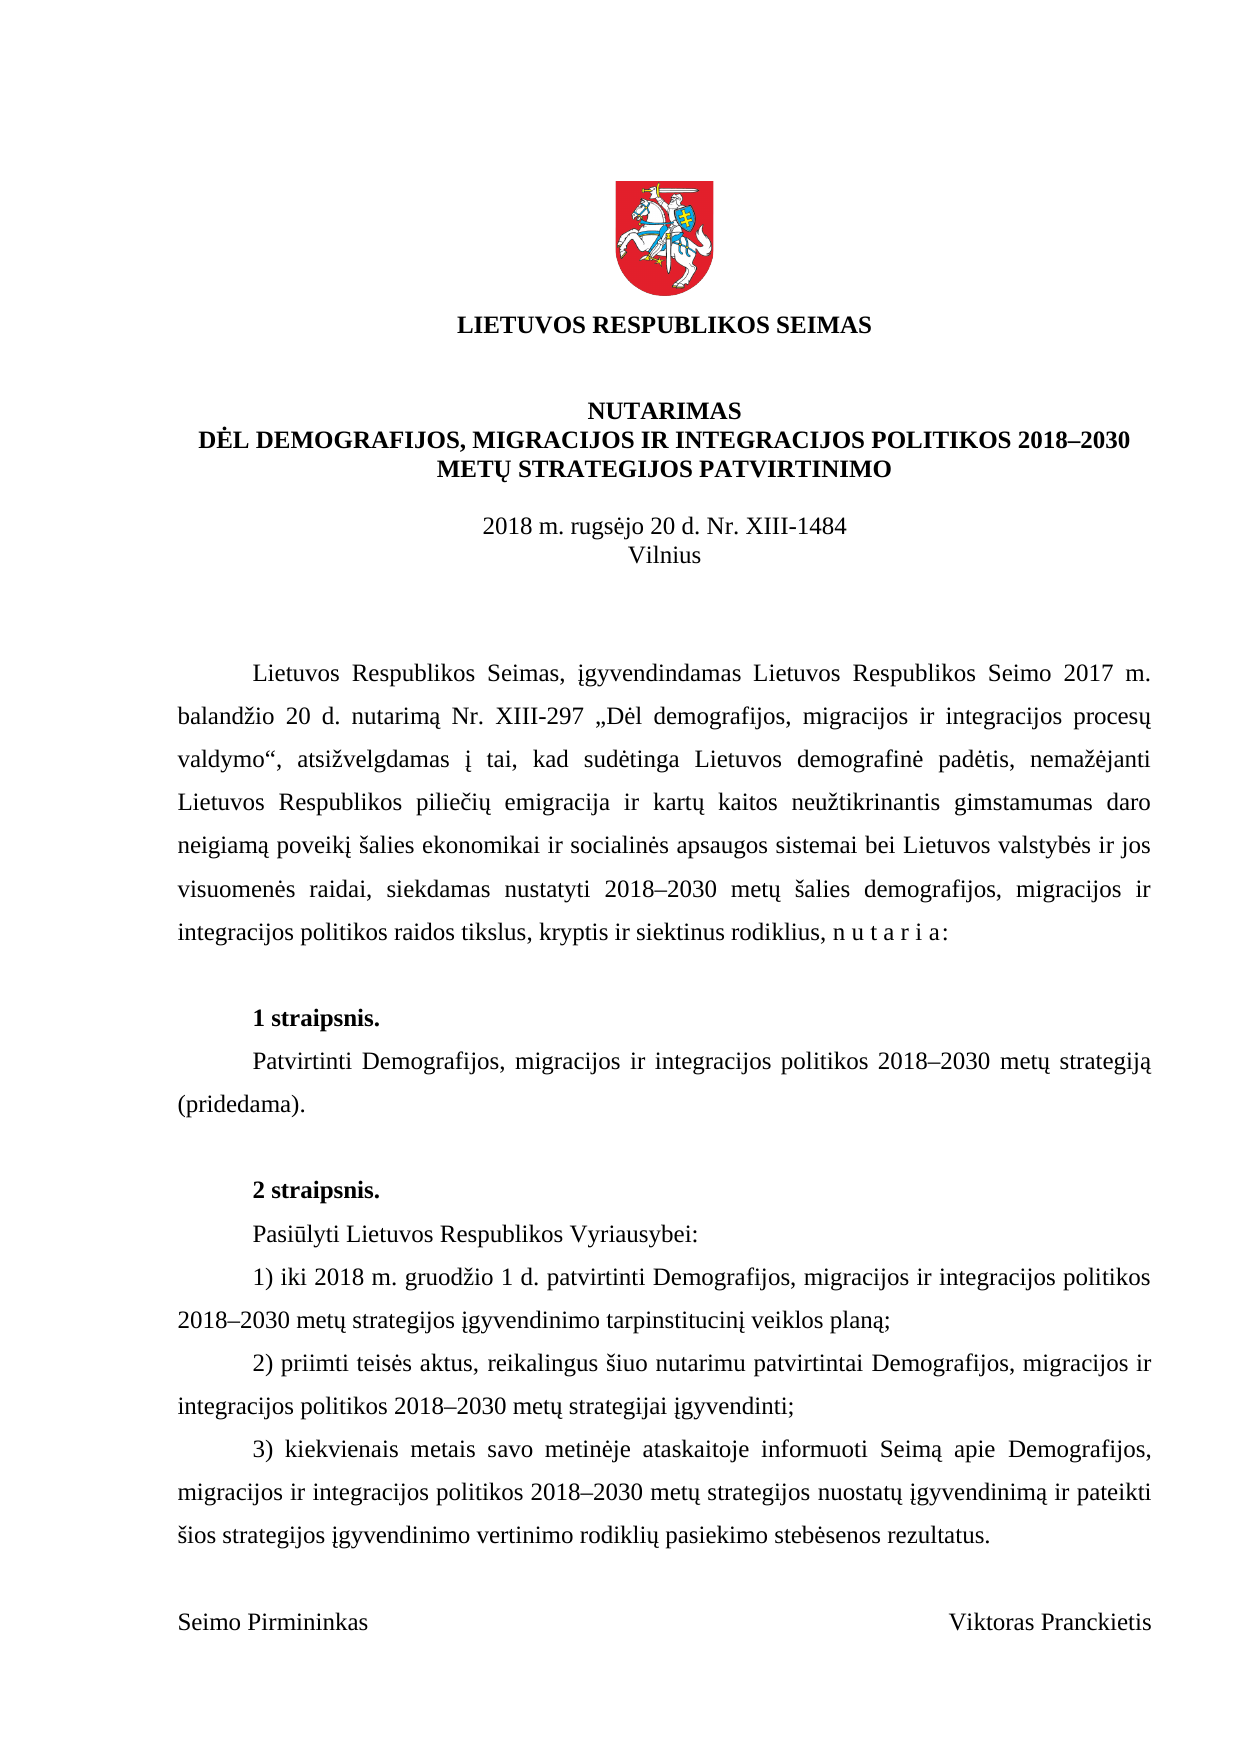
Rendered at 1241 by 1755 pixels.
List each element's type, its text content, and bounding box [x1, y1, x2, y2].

text 2018 m. rugsėjo 20 d. Nr. XIII-1484 [177, 511, 1152, 540]
text LIETUVOS RESPUBLIKOS SEIMAS [177, 310, 1152, 339]
text Seimo Pirmininkas Viktoras Pranckietis [177, 1607, 1152, 1636]
text 1 straipsnis. [177, 1003, 1152, 1032]
text NUTARIMAS [177, 396, 1152, 425]
text Pasiūlyti Lietuvos Respublikos Vyriausybei: [177, 1219, 1152, 1247]
text 3) kiekvienais metais savo metinėje ataskaitoje informuoti Seimą apie Demografijos, migracijos ir integracijos politikos 2018–2030 metų strategijos nuostatų įgyvendinimą ir pateikti šios strategijos įgyvendinimo vertinimo rodiklių pasiekimo stebėsenos rezultatus. [177, 1434, 1152, 1549]
text DĖL DEMOGRAFIJOS, MIGRACIJOS IR INTEGRACIJOS POLITIKOS 2018–2030 METŲ STRATEGIJOS PATVIRTINIMO [177, 425, 1152, 483]
text 1) iki 2018 m. gruodžio 1 d. patvirtinti Demografijos, migracijos ir integracijos politikos 2018–2030 metų strategijos įgyvendinimo tarpinstitucinį veiklos planą; [177, 1262, 1152, 1334]
text Patvirtinti Demografijos, migracijos ir integracijos politikos 2018–2030 metų strategiją (pridedama). [177, 1046, 1152, 1118]
text 2) priimti teisės aktus, reikalingus šiuo nutarimu patvirtintai Demografijos, migracijos ir integracijos politikos 2018–2030 metų strategijai įgyvendinti; [177, 1348, 1152, 1420]
text Lietuvos Respublikos Seimas, įgyvendindamas Lietuvos Respublikos Seimo 2017 m. balandžio 20 d. nutarimą Nr. XIII-297 „Dėl demografijos, migracijos ir integracijos procesų valdymo“, atsižvelgdamas į tai, kad sudėtinga Lietuvos demografinė padėtis, nemažėjanti Lietuvos Respublikos piliečių emigracija ir kartų kaitos neužtikrinantis gimstamumas daro neigiamą poveikį šalies ekonomikai ir socialinės apsaugos sistemai bei Lietuvos valstybės ir jos visuomenės raidai, siekdamas nustatyti 2018–2030 metų šalies demografijos, migracijos ir integracijos politikos raidos tikslus, kryptis ir siektinus rodiklius, nutaria: [177, 658, 1152, 946]
text Vilnius [177, 540, 1152, 569]
text 2 straipsnis. [177, 1176, 1152, 1204]
